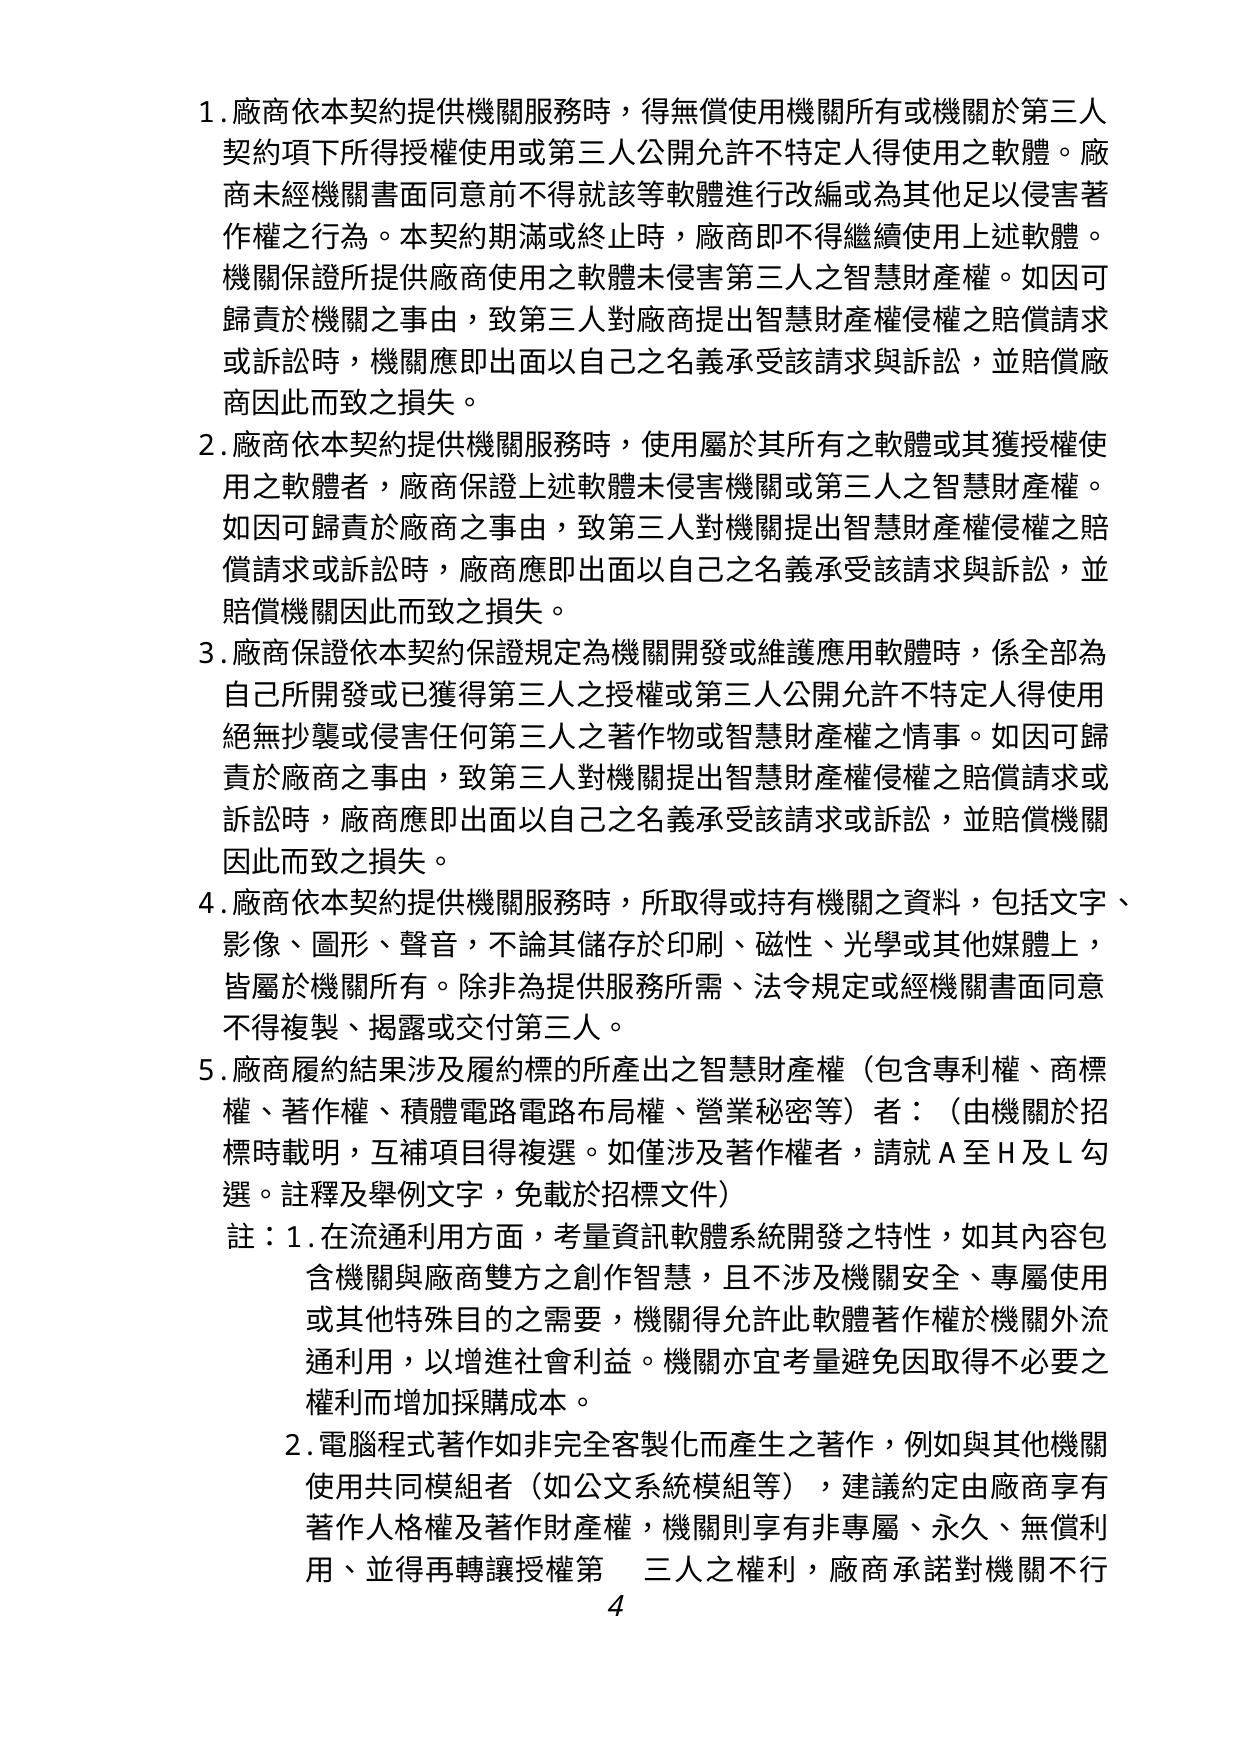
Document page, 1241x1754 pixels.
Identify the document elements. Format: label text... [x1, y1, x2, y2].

text 3.廠商保證依本契約保證規定為機關開發或維護應用軟體時，係全部為自己所開發或已獲得第三人之授權或第三人公開允許不特定人得使用，絕無抄襲或侵害任何第三人之著作物或智慧財產權之情事。如因可歸責於廠商之事由，致第三人對機關提出智慧財產權侵權之賠償請求或訴訟時，廠商應即出面以自己之名義承受該請求或訴訟，並賠償機關因此而致之損失。 [197, 630, 1109, 880]
text 2.電腦程式著作如非完全客製化而產生之著作，例如與其他機關使用共同模組者（如公文系統模組等），建議約定由廠商享有著作人格權及著作財產權，機關則享有非專屬、永久、無償利用、並得再轉讓授權第三人之權利，廠商承諾對機關不行 [284, 1422, 1109, 1589]
text 4.廠商依本契約提供機關服務時，所取得或持有機關之資料，包括文字、影像、圖形、聲音，不論其儲存於印刷、磁性、光學或其他媒體上，皆屬於機關所有。除非為提供服務所需、法令規定或經機關書面同意，不得複製、揭露或交付第三人。 [197, 880, 1109, 1047]
text 2.廠商依本契約提供機關服務時，使用屬於其所有之軟體或其獲授權使用之軟體者，廠商保證上述軟體未侵害機關或第三人之智慧財產權。如因可歸責於廠商之事由，致第三人對機關提出智慧財產權侵權之賠償請求或訴訟時，廠商應即出面以自己之名義承受該請求與訴訟，並賠償機關因此而致之損失。 [197, 422, 1109, 630]
text 註：1.在流通利用方面，考量資訊軟體系統開發之特性，如其內容包含機關與廠商雙方之創作智慧，且不涉及機關安全、專屬使用或其他特殊目的之需要，機關得允許此軟體著作權於機關外流通利用，以增進社會利益。機關亦宜考量避免因取得不必要之權利而增加採購成本。 [226, 1214, 1109, 1422]
text 5.廠商履約結果涉及履約標的所產出之智慧財產權（包含專利權、商標權、著作權、積體電路電路布局權、營業秘密等）者：（由機關於招標時載明，互補項目得複選。如僅涉及著作權者，請就A至H及L勾選。註釋及舉例文字，免載於招標文件） [197, 1047, 1109, 1214]
text 1.廠商依本契約提供機關服務時，得無償使用機關所有或機關於第三人契約項下所得授權使用或第三人公開允許不特定人得使用之軟體。廠商未經機關書面同意前不得就該等軟體進行改編或為其他足以侵害著作權之行為。本契約期滿或終止時，廠商即不得繼續使用上述軟體。機關保證所提供廠商使用之軟體未侵害第三人之智慧財產權。如因可歸責於機關之事由，致第三人對廠商提出智慧財產權侵權之賠償請求或訴訟時，機關應即出面以自己之名義承受該請求與訴訟，並賠償廠商因此而致之損失。 [197, 89, 1109, 422]
